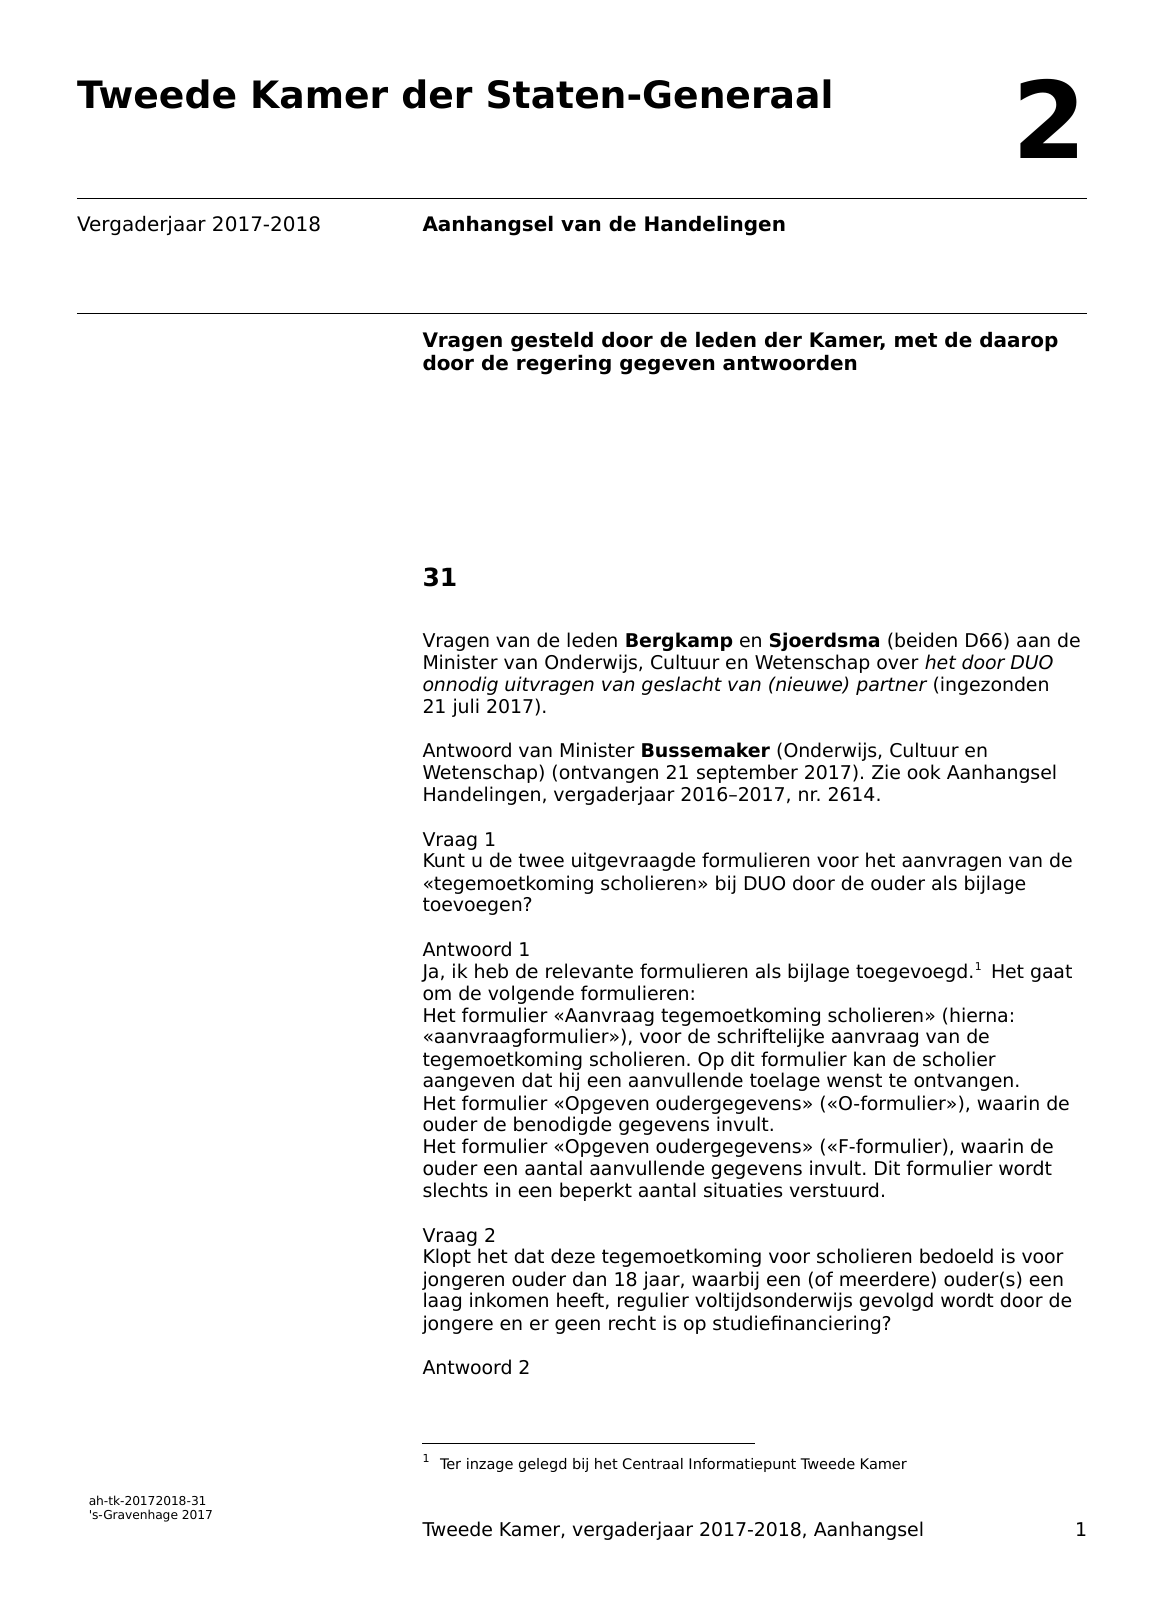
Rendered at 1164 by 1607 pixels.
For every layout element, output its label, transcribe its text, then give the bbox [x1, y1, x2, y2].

text Ter inzage gelegd bij het Centraal Informatiepunt Tweede Kamer [422, 1452, 1087, 1474]
text Kunt u de twee uitgevraagde formulieren voor het aanvragen van de «tegemoetkoming scholieren» bij DUO door de ouder als bijlage toevoegen? [422, 850, 1087, 916]
text Het formulier «Opgeven oudergegevens» («F-formulier), waarin de ouder een aantal aanvullende gegevens invult. Dit formulier wordt slechts in een beperkt aantal situaties verstuurd. [422, 1136, 1087, 1202]
text Antwoord 1 [422, 938, 1087, 961]
text Vragen van de leden Bergkamp en Sjoerdsma (beiden D66) aan de Minister van Onderwijs, Cultuur en Wetenschap over het door DUO onnodig uitvragen van geslacht van (nieuwe) partner (ingezonden 21 juli 2017). [422, 630, 1087, 718]
text Antwoord van Minister Bussemaker (Onderwijs, Cultuur en Wetenschap) (ontvangen 21 september 2017). Zie ook Aanhangsel Handelingen, vergaderjaar 2016–2017, nr. 2614. [422, 740, 1087, 806]
text Vraag 2 [422, 1224, 1087, 1246]
text 31 [422, 563, 1087, 592]
text Vraag 1 [422, 828, 1087, 850]
table_header 2 [886, 59, 1087, 198]
table_cell Vergaderjaar 2017-2018 [77, 199, 422, 313]
text Het formulier «Aanvraag tegemoetkoming scholieren» (hierna: «aanvraagformulier»), voor de schriftelijke aanvraag van de tegemoetkoming scholieren. Op dit formulier kan de scholier aangeven dat hij een aanvullende toelage wenst te ontvangen. [422, 1004, 1087, 1092]
text ah-tk-20172018-31 [88, 1494, 323, 1508]
text Antwoord 2 [422, 1357, 1087, 1378]
text Ja, ik heb de relevante formulieren als bijlage toegevoegd. Het gaat om de volgende formulieren: [422, 961, 1087, 1004]
text Het formulier «Opgeven oudergegevens» («O-formulier»), waarin de ouder de benodigde gegevens invult. [422, 1092, 1087, 1136]
table_cell [77, 314, 422, 375]
table_header Tweede Kamer der Staten-Generaal [77, 59, 886, 198]
table_cell Aanhangsel van de Handelingen [422, 199, 1087, 313]
text 's-Gravenhage 2017 [88, 1508, 323, 1522]
table_cell Vragen gesteld door de leden der Kamer, met de daarop door de regering gegeven antwoorden [422, 314, 1087, 375]
text Klopt het dat deze tegemoetkoming voor scholieren bedoeld is voor jongeren ouder dan 18 jaar, waarbij een (of meerdere) ouder(s) een laag inkomen heeft, regulier voltijdsonderwijs gevolgd wordt door de jongere en er geen recht is op studiefinanciering? [422, 1246, 1087, 1334]
